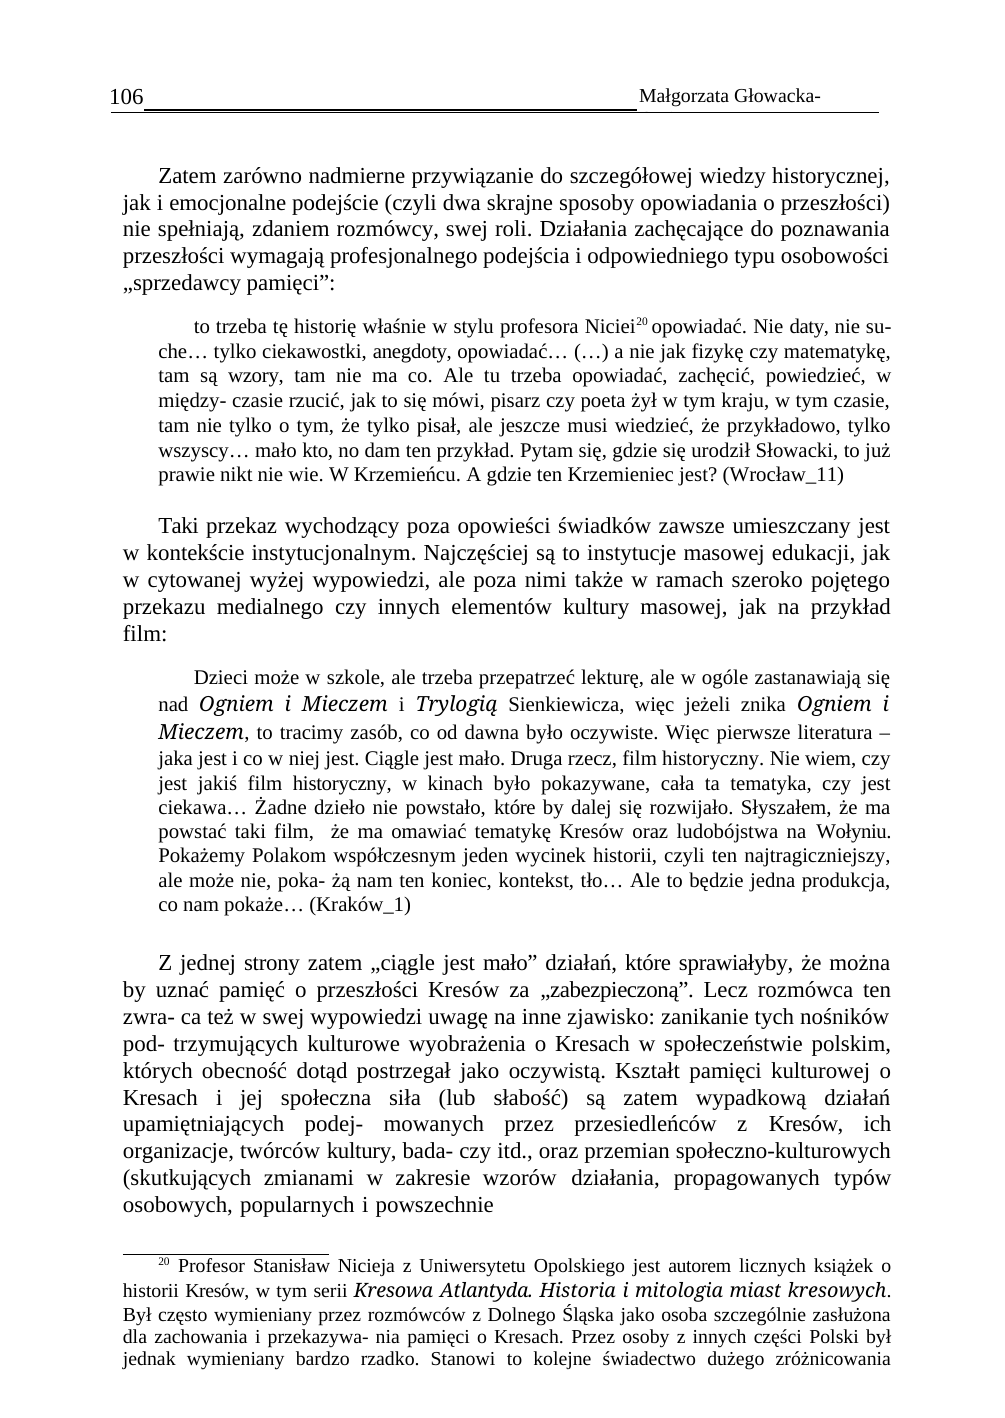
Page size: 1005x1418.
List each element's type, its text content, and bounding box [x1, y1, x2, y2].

text „sprzedawcy pamięci”: [123, 269, 902, 296]
text Z jednej strony zatem „ciągle jest mało” działań, które sprawiałyby, że można by uznać pamięć o przeszłości Kresów za „zabezpieczoną”. Lecz rozmówca ten zwra- ca też w swej wypowiedzi uwagę na inne zjawisko: zanikanie tych nośników pod- trzymujących kulturowe wyobrażenia o Kresach w społeczeństwie polskim, których obecność dotąd postrzegał jako oczywistą. Kształt pamięci kulturowej o Kresach i jej społeczna siła (lub słabość) są zatem wypadkową działań upamiętniających podej- mowanych przez przesiedleńców z Kresów, ich organizacje, twórców kultury, bada- czy itd., oraz przemian społeczno-kulturowych (skutkujących zmianami w zakresie wzorów działania, propagowanych typów osobowych, popularnych i powszechnie [123, 949, 891, 1217]
text Taki przekaz wychodzący poza opowieści świadków zawsze umieszczany jest w kontekście instytucjonalnym. Najczęściej są to instytucje masowej edukacji, jak w cytowanej wyżej wypowiedzi, ale poza nimi także w ramach szeroko pojętego przekazu medialnego czy innych elementów kultury masowej, jak na przykład film: [123, 513, 891, 646]
text Zatem zarówno nadmierne przywiązanie do szczegółowej wiedzy historycznej, jak i emocjonalne podejście (czyli dwa skrajne sposoby opowiadania o przeszłości) nie spełniają, zdaniem rozmówcy, swej roli. Działania zachęcające do poznawania przeszłości wymagają profesjonalnego podejścia i odpowiedniego typu osobowości [123, 162, 891, 269]
text Dzieci może w szkole, ale trzeba przepatrzeć lekturę, ale w ogóle zastanawiają się nad Ogniem i Mieczem i Trylogią Sienkiewicza, więc jeżeli znika Ogniem i Mieczem, to tracimy zasób, co od dawna było oczywiste. Więc pierwsze literatura – jaka jest i co w niej jest. Ciągle jest mało. Druga rzecz, film historyczny. Nie wiem, czy jest jakiś film historyczny, w kinach było pokazywane, cała ta tematyka, czy jest ciekawa… Żadne dzieło nie powstało, które by dalej się rozwijało. Słyszałem, że ma powstać taki film, że ma omawiać tematykę Kresów oraz ludobójstwa na Wołyniu. Pokażemy Polakom współczesnym jeden wycinek historii, czyli ten najtragiczniejszy, ale może nie, poka- żą nam ten koniec, kontekst, tło… Ale to będzie jedna produkcja, co nam pokaże… (Kraków_1) [158, 664, 891, 916]
text to trzeba tę historię właśnie w stylu profesora Niciei20 opowiadać. Nie daty, nie su- che… tylko ciekawostki, anegdoty, opowiadać… (…) a nie jak fizykę czy matematykę, tam są wzory, tam nie ma co. Ale tu trzeba opowiadać, zachęcić, powiedzieć, w między- czasie rzucić, jak to się mówi, pisarz czy poeta żył w tym kraju, w tym czasie, tam nie tylko o tym, że tylko pisał, ale jeszcze musi wiedzieć, że przykładowo, tylko wszyscy… mało kto, no dam ten przykład. Pytam się, gdzie się urodził Słowacki, to już prawie nikt nie wie. W Krzemieńcu. A gdzie ten Krzemieniec jest? (Wrocław_11) [158, 314, 891, 486]
text 20 Profesor Stanisław Nicieja z Uniwersytetu Opolskiego jest autorem licznych książek o historii Kresów, w tym serii Kresowa Atlantyda. Historia i mitologia miast kresowych. Był często wymieniany przez rozmówców z Dolnego Śląska jako osoba szczególnie zasłużona dla zachowania i przekazywa- nia pamięci o Kresach. Przez osoby z innych części Polski był jednak wymieniany bardzo rzadko. Stanowi to kolejne świadectwo dużego zróżnicowania [123, 1252, 891, 1370]
